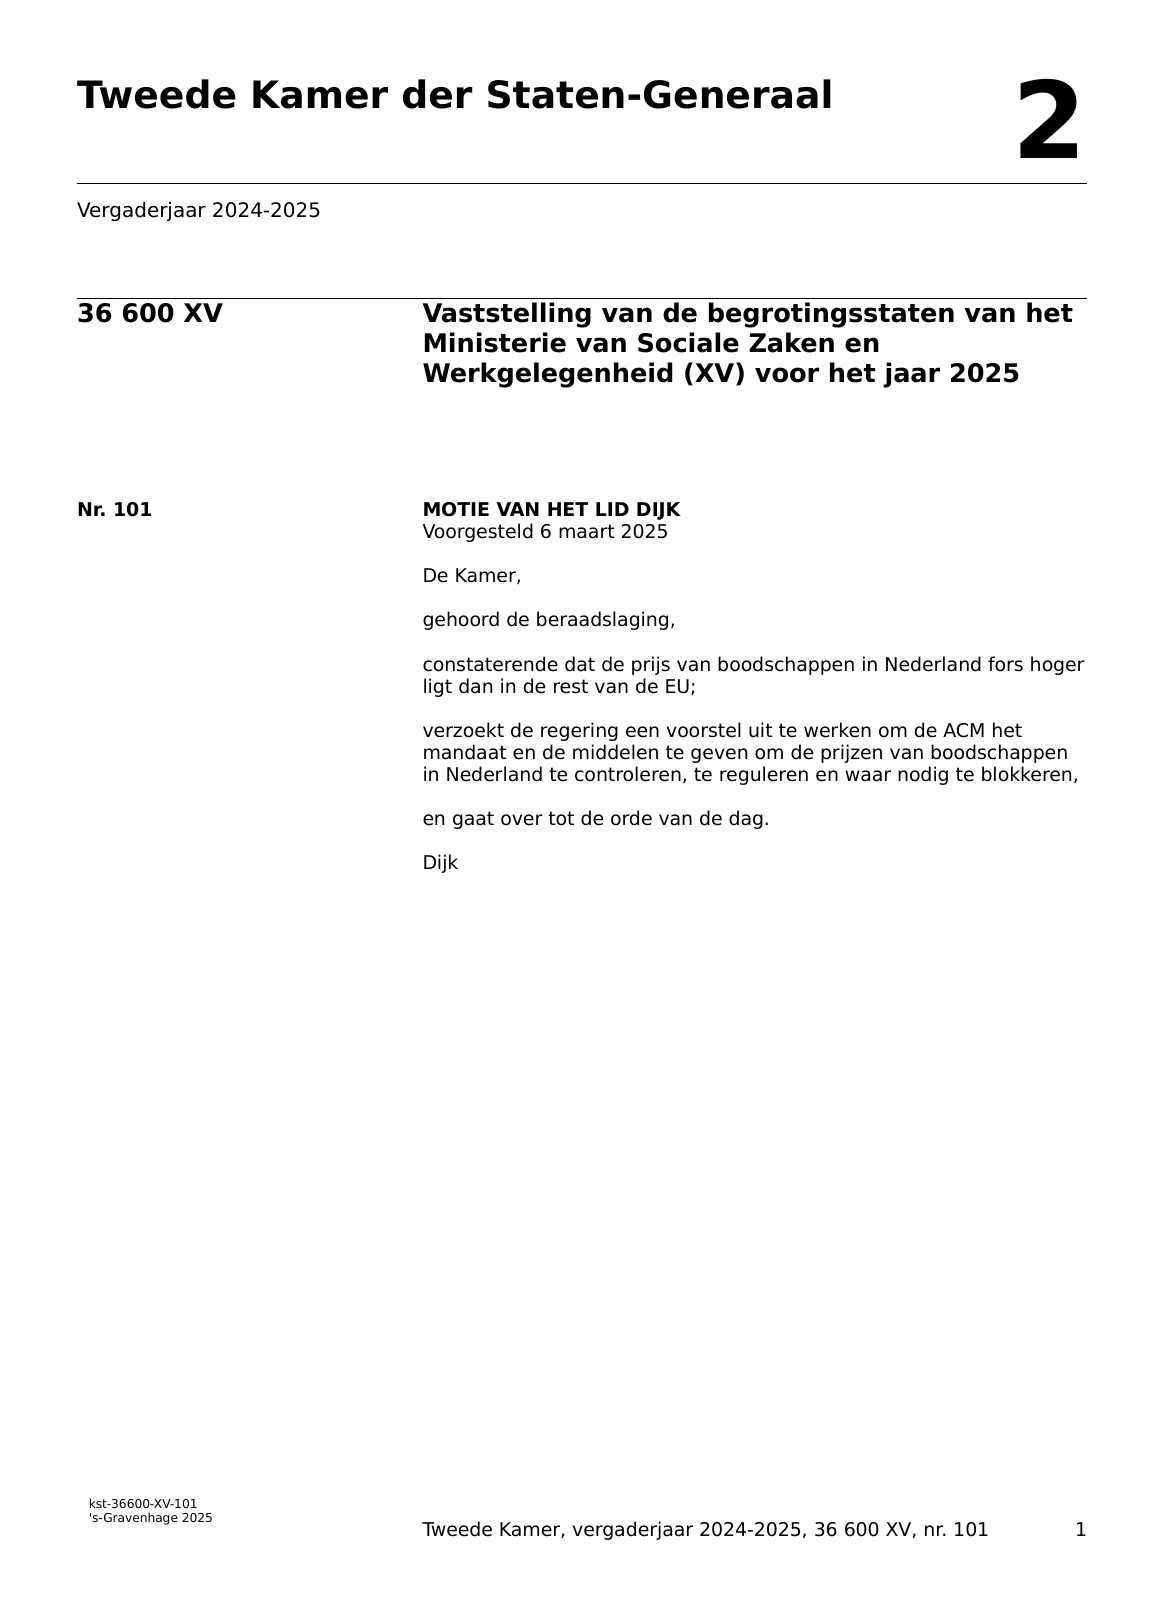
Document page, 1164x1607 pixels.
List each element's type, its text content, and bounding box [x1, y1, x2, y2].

table_cell Vergaderjaar 2024-2025 [77, 184, 1087, 298]
text Dijk [422, 852, 1087, 874]
text Voorgesteld 6 maart 2025 [422, 521, 1087, 543]
text 's-Gravenhage 2025 [88, 1511, 323, 1525]
text kst-36600-XV-101 [88, 1497, 323, 1511]
text constaterende dat de prijs van boodschappen in Nederland fors hoger ligt dan in de rest van de EU; [422, 653, 1087, 697]
table_header Tweede Kamer der Staten-Generaal [77, 59, 886, 183]
text en gaat over tot de orde van de dag. [422, 808, 1087, 830]
subtitle 36 600 XV Vaststelling van de begrotingsstaten van het Ministerie van Sociale Zaken en Werkgelegenheid (XV) voor het jaar 2025 [77, 299, 1087, 388]
text gehoord de beraadslaging, [422, 609, 1087, 631]
subtitle Nr. 101 MOTIE VAN HET LID DIJK [77, 499, 1087, 521]
text De Kamer, [422, 565, 1087, 587]
text verzoekt de regering een voorstel uit te werken om de ACM het mandaat en de middelen te geven om de prijzen van boodschappen in Nederland te controleren, te reguleren en waar nodig te blokkeren, [422, 720, 1087, 786]
table_header 2 [886, 59, 1087, 183]
